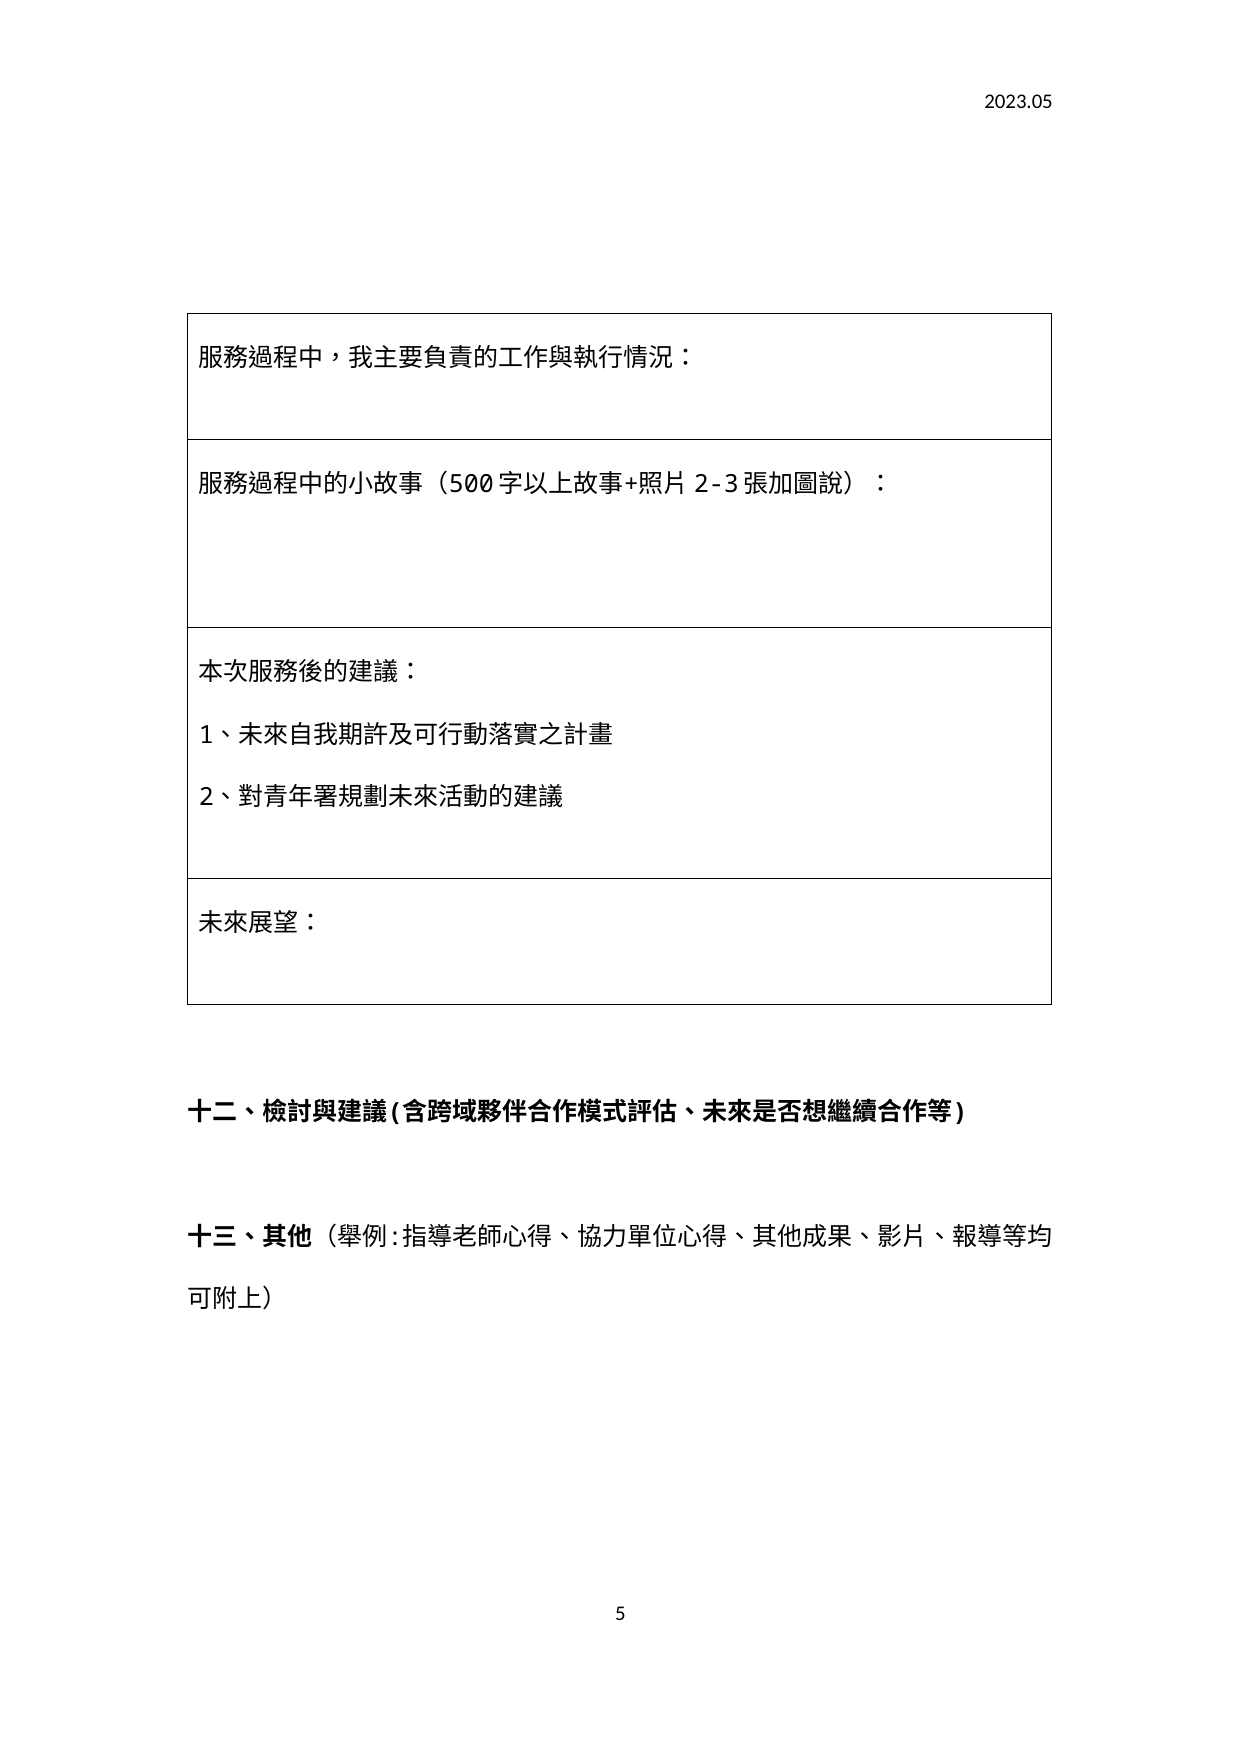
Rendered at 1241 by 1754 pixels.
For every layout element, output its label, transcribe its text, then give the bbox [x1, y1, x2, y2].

text 十三、其他（舉例:指導老師心得、協力單位心得、其他成果、影片、報導等均可附上） [187, 1193, 1053, 1318]
table_cell 本次服務後的建議： 1、未來自我期許及可行動落實之計畫 2、對青年署規劃未來活動的建議 [188, 628, 1051, 816]
table_cell 服務過程中，我主要負責的工作與執行情況： [188, 314, 1051, 376]
table_cell [188, 816, 1051, 878]
table_cell 服務過程中的小故事（500字以上故事+照片2-3張加圖說）： [188, 440, 1051, 627]
table_cell [188, 376, 1051, 438]
table_cell 未來展望： [188, 879, 1051, 942]
table_cell [188, 942, 1051, 1004]
text 十二、檢討與建議(含跨域夥伴合作模式評估、未來是否想繼續合作等) [187, 1068, 1053, 1130]
